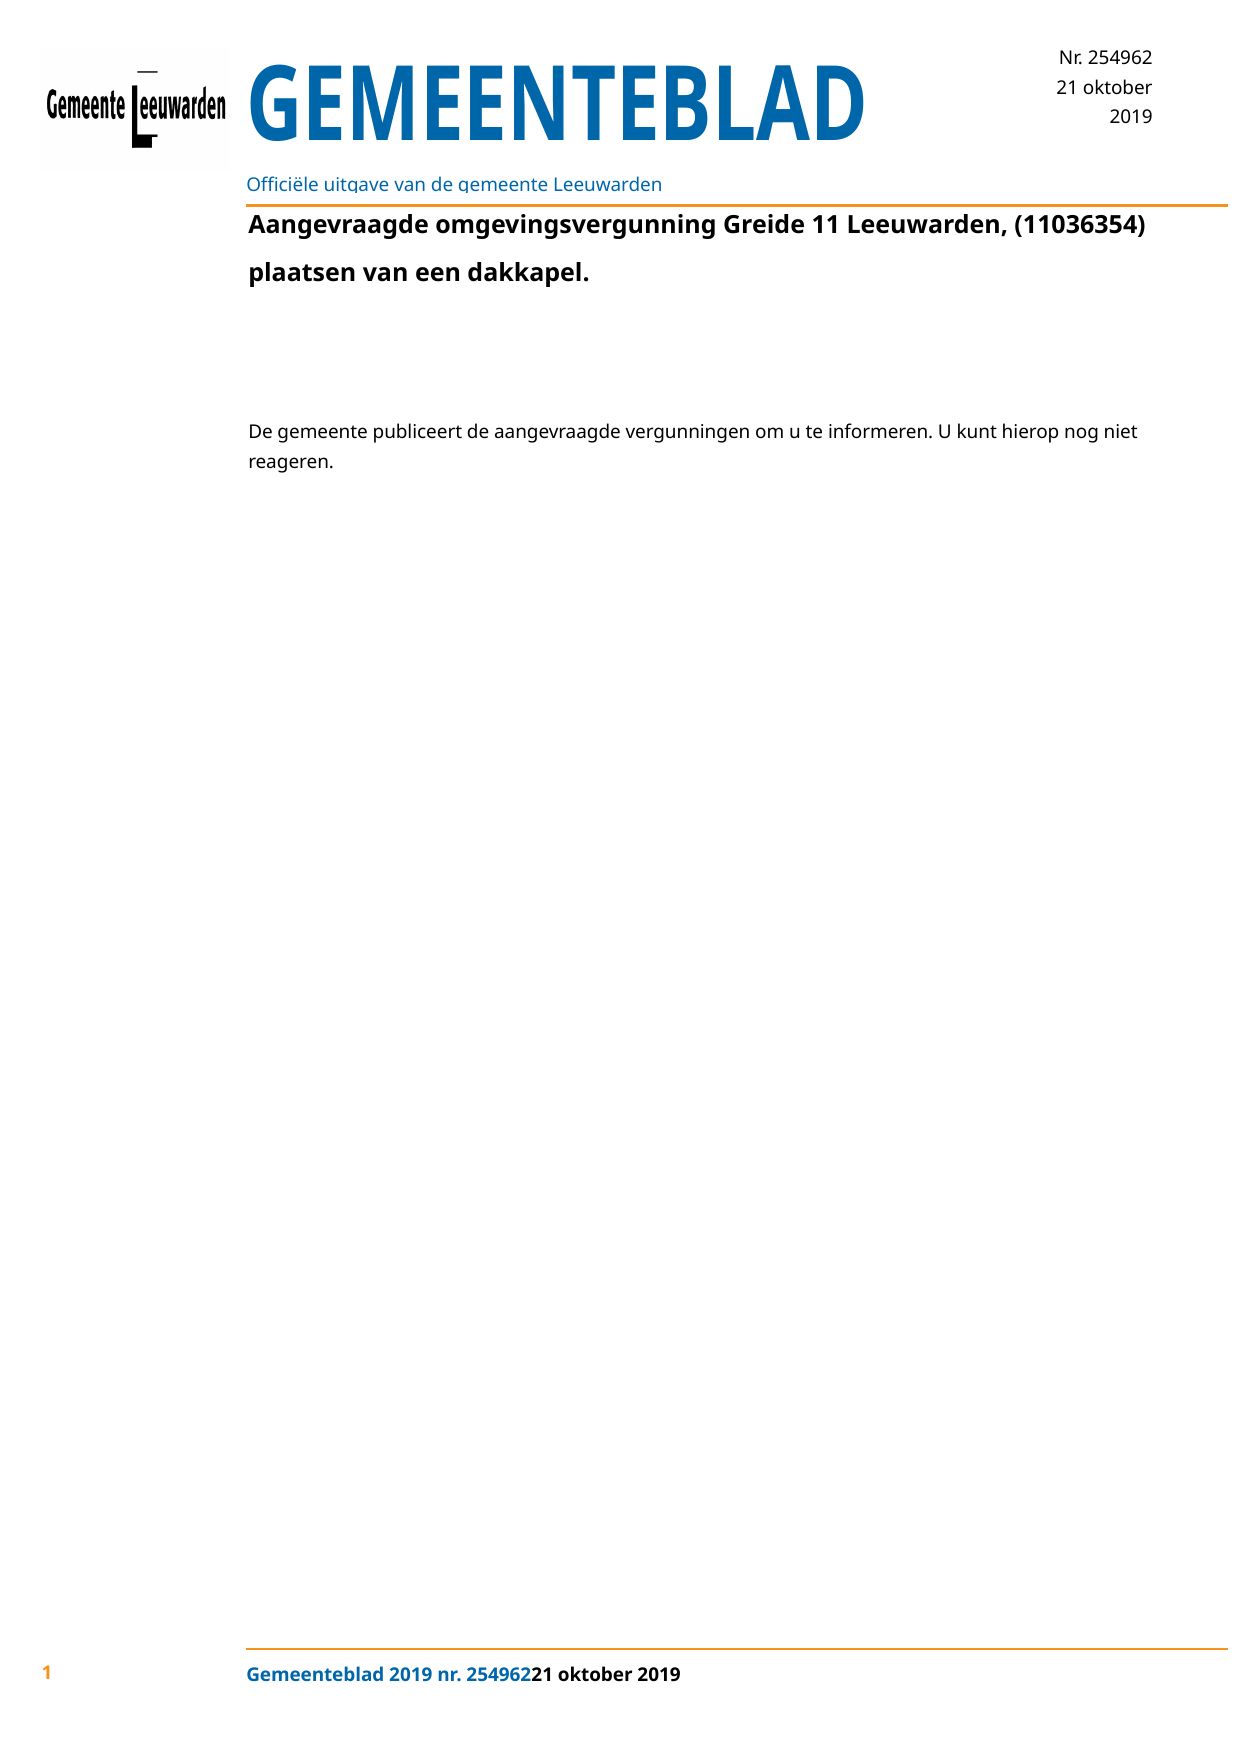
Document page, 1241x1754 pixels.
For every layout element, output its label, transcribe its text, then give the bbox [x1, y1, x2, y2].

text De gemeente publiceert de aangevraagde vergunningen om u te informeren. U kunt hierop nog niet reageren. [248, 419, 1152, 474]
text Aangevraagde omgevingsvergunning Greide 11 Leeuwarden, (11036354) plaatsen van een dakkapel. [248, 207, 1152, 288]
picture [41, 47, 231, 172]
